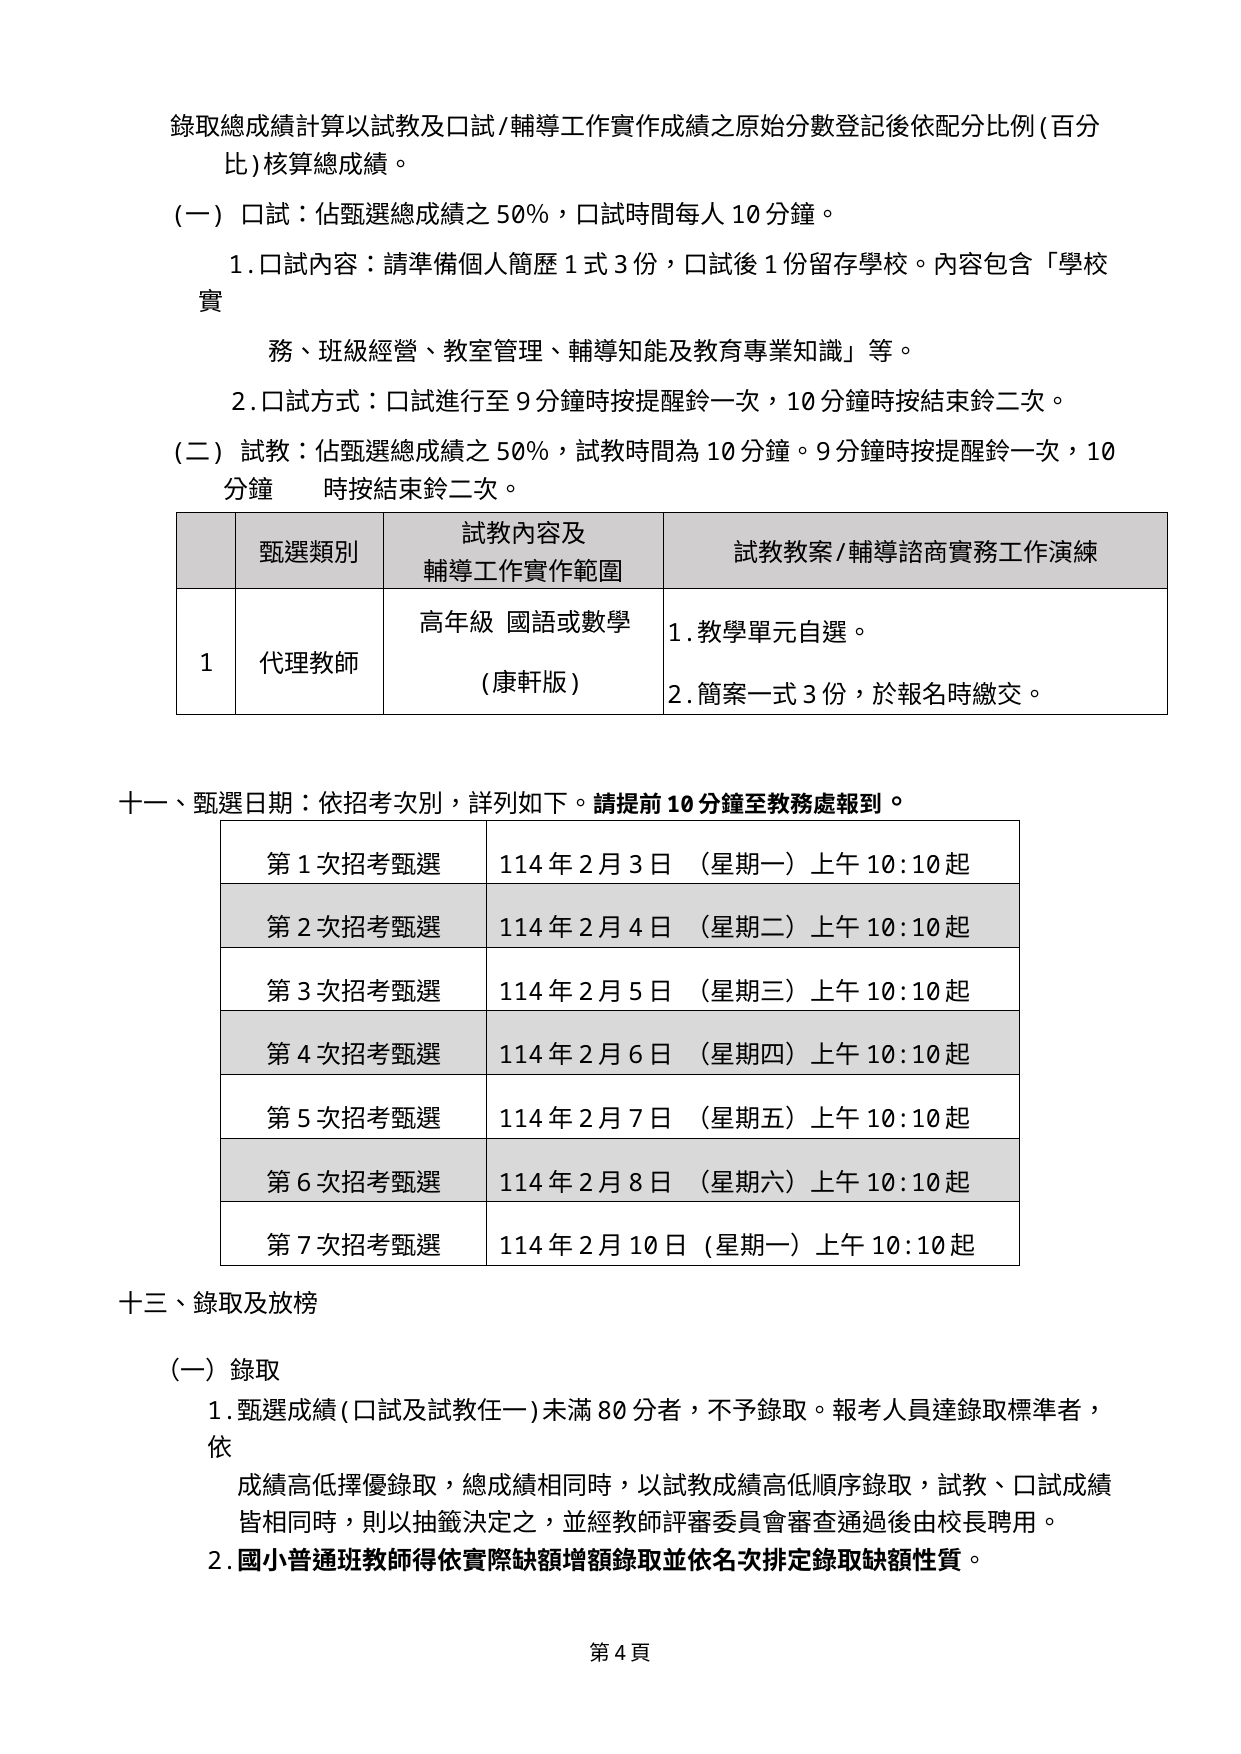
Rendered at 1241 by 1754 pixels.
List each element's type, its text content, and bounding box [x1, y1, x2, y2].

table_cell 第6次招考甄選 [221, 1139, 486, 1201]
table_cell 第3次招考甄選 [221, 948, 486, 1010]
text 1.口試內容：請準備個人簡歷1式3份，口試後1份留存學校。內容包含「學校實 [198, 243, 1122, 318]
table_cell 第5次招考甄選 [221, 1075, 486, 1137]
text (一) 口試：佔甄選總成績之50％，口試時間每人10分鐘。 [156, 193, 1122, 231]
table_cell 代理教師 [236, 589, 383, 714]
table_header [177, 513, 235, 588]
text （一）錄取 [156, 1327, 1122, 1389]
table_header 甄選類別 [236, 513, 383, 588]
table_cell 114年2月4日 （星期二）上午10:10起 [487, 884, 1019, 947]
table_header 114年2月3日 （星期一）上午10:10起 [487, 821, 1019, 883]
table_cell 114年2月5日 （星期三）上午10:10起 [487, 948, 1019, 1010]
text 錄取總成績計算以試教及口試/輔導工作實作成績之原始分數登記後依配分比例(百分比)核算總成績。 [156, 106, 1122, 181]
table_cell 1 [177, 589, 235, 714]
text 2.國小普通班教師得依實際缺額增額錄取並依名次排定錄取缺額性質。 [207, 1539, 1122, 1577]
text (二) 試教：佔甄選總成績之50％，試教時間為10分鐘。9分鐘時按提醒鈴一次，10分鐘 時按結束鈴二次。 [156, 431, 1122, 506]
text 十三、錄取及放榜 [118, 1283, 1122, 1320]
table_cell 高年級 國語或數學 (康軒版) [384, 589, 663, 714]
table_cell 114年2月8日 （星期六）上午10:10起 [487, 1139, 1019, 1201]
table_cell 第4次招考甄選 [221, 1011, 486, 1074]
text 2.口試方式：口試進行至9分鐘時按提醒鈴一次，10分鐘時按結束鈴二次。 [156, 381, 1122, 418]
table_header 試教教案/輔導諮商實務工作演練 [664, 513, 1167, 588]
table_cell 114年2月7日 （星期五）上午10:10起 [487, 1075, 1019, 1137]
table_cell 114年2月6日 （星期四）上午10:10起 [487, 1011, 1019, 1074]
table_header 第1次招考甄選 [221, 821, 486, 883]
text 務、班級經營、教室管理、輔導知能及教育專業知識」等。 [118, 331, 1122, 368]
table_cell 第7次招考甄選 [221, 1202, 486, 1264]
table_cell 第2次招考甄選 [221, 884, 486, 947]
text 皆相同時，則以抽籤決定之，並經教師評審委員會審查通過後由校長聘用。 [207, 1502, 1122, 1539]
table_cell 1.教學單元自選。 2.簡案一式3份，於報名時繳交。 [664, 589, 1167, 714]
table_header 試教內容及 輔導工作實作範圍 [384, 513, 663, 588]
table_cell 114年2月10日 (星期一）上午10:10起 [487, 1202, 1019, 1264]
text 1.甄選成績(口試及試教任一)未滿80分者，不予錄取。報考人員達錄取標準者，依 [207, 1389, 1122, 1464]
text 十一、甄選日期：依招考次別，詳列如下。請提前10分鐘至教務處報到。 [118, 782, 1122, 820]
text 成績高低擇優錄取，總成績相同時，以試教成績高低順序錄取，試教、口試成績 [207, 1464, 1122, 1502]
